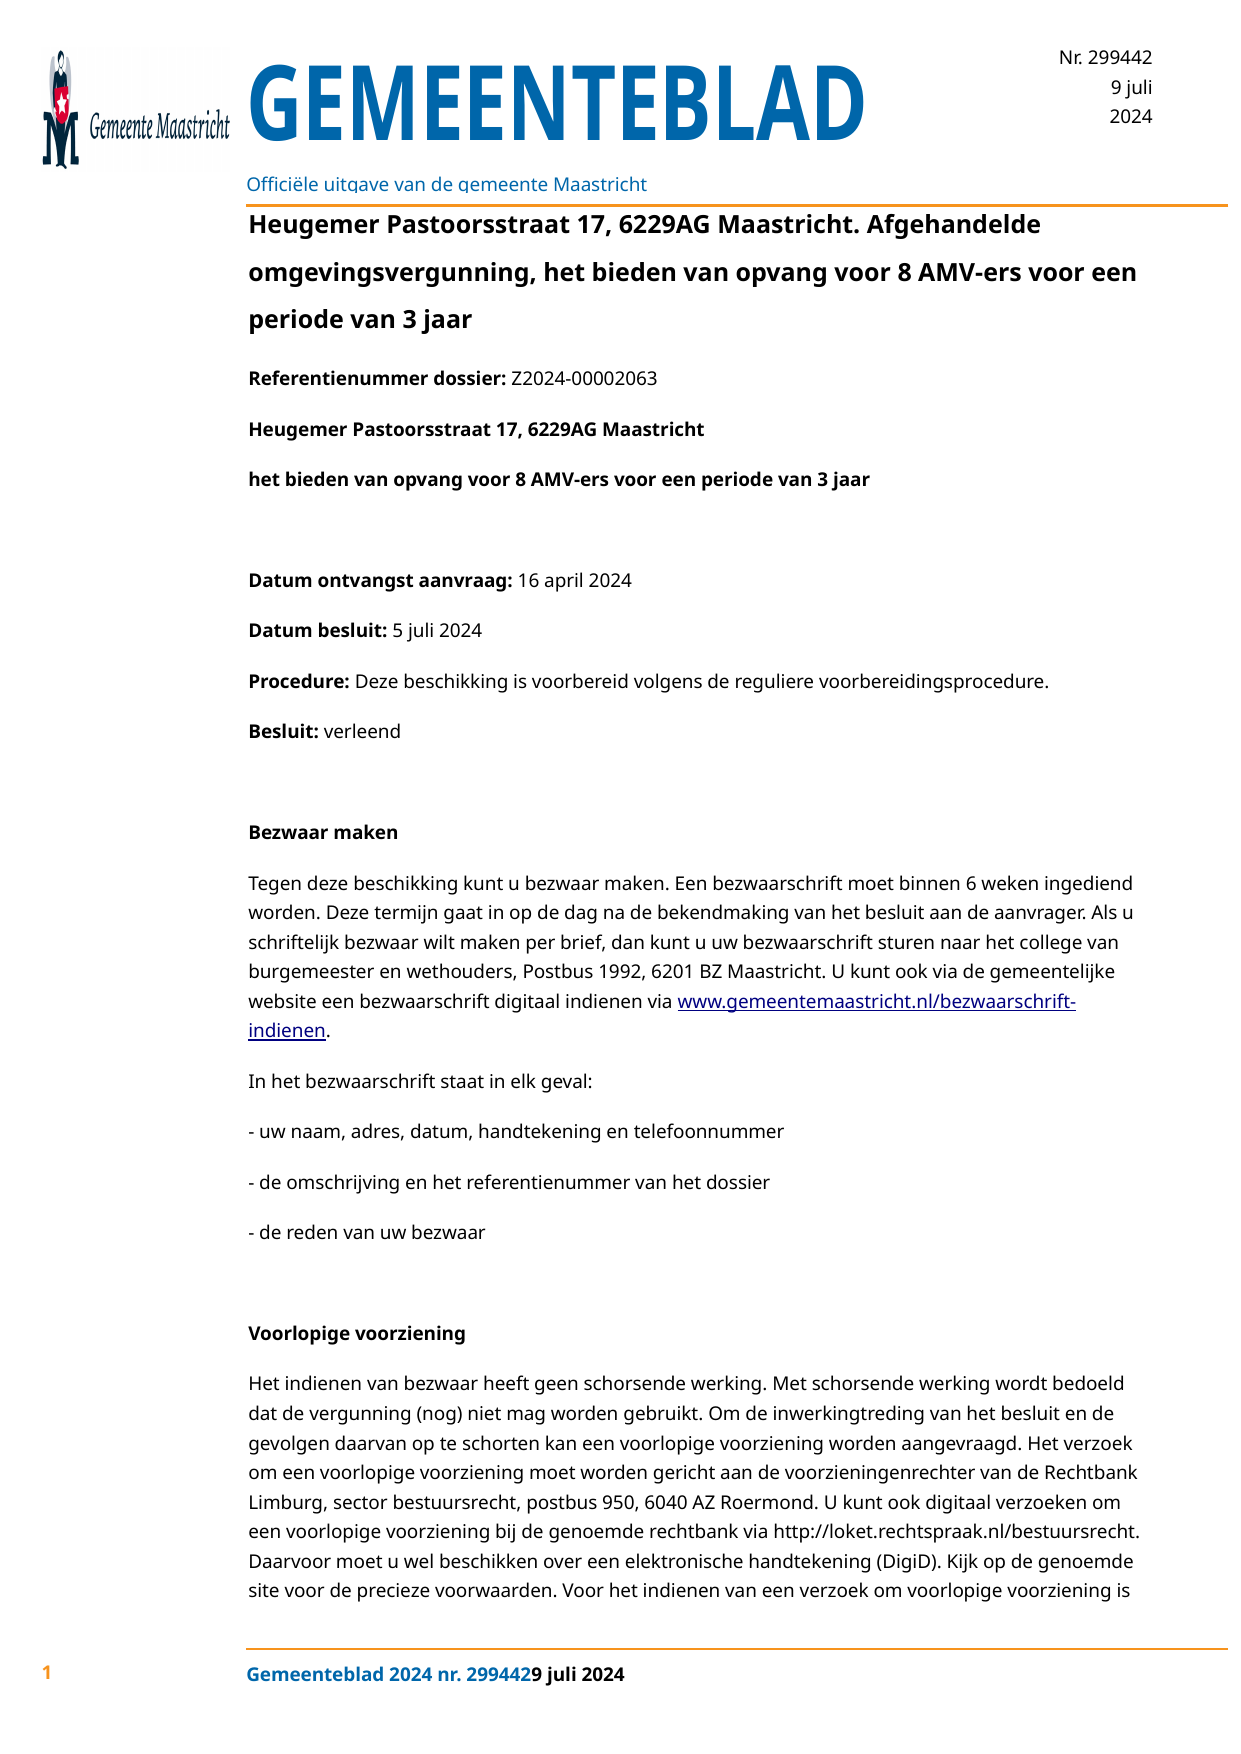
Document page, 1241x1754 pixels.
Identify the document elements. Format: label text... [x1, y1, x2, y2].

text Referentienummer dossier: Z2024-00002063 [248, 366, 1152, 391]
text Bezwaar maken [248, 819, 1152, 845]
picture [41, 47, 231, 172]
text In het bezwaarschrift staat in elk geval: [248, 1068, 1152, 1094]
text Voorlopige voorziening [248, 1320, 1152, 1346]
text - de omschrijving en het referentienummer van het dossier [248, 1169, 1152, 1194]
text Heugemer Pastoorsstraat 17, 6229AG Maastricht [248, 416, 1152, 442]
text Tegen deze beschikking kunt u bezwaar maken. Een bezwaarschrift moet binnen 6 weken ingediend worden. Deze termijn gaat in op de dag na de bekendmaking van het besluit aan de aanvrager. Als u schriftelijk bezwaar wilt maken per brief, dan kunt u uw bezwaarschrift sturen naar het college van burgemeester en wethouders, Postbus 1992, 6201 BZ Maastricht. U kunt ook via de gemeentelijke website een bezwaarschrift digitaal indienen via www.gemeentemaastricht.nl/bezwaarschrift-indienen. [248, 870, 1152, 1043]
text Datum besluit: 5 juli 2024 [248, 618, 1152, 643]
text het bieden van opvang voor 8 AMV-ers voor een periode van 3 jaar [248, 466, 1152, 492]
text Datum ontvangst aanvraag: 16 april 2024 [248, 567, 1152, 593]
text Besluit: verleend [248, 718, 1152, 744]
text - de reden van uw bezwaar [248, 1219, 1152, 1245]
text Heugemer Pastoorsstraat 17, 6229AG Maastricht. Afgehandelde omgevingsvergunning, het bieden van opvang voor 8 AMV-ers voor een periode van 3 jaar [248, 207, 1152, 336]
text Het indienen van bezwaar heeft geen schorsende werking. Met schorsende werking wordt bedoeld dat de vergunning (nog) niet mag worden gebruikt. Om de inwerkingtreding van het besluit en de gevolgen daarvan op te schorten kan een voorlopige voorziening worden aangevraagd. Het verzoek om een voorlopige voorziening moet worden gericht aan de voorzieningenrechter van de Rechtbank Limburg, sector bestuursrecht, postbus 950, 6040 AZ Roermond. U kunt ook digitaal verzoeken om een voorlopige voorziening bij de genoemde rechtbank via http://loket.rechtspraak.nl/bestuursrecht. Daarvoor moet u wel beschikken over een elektronische handtekening (DigiD). Kijk op de genoemde site voor de precieze voorwaarden. Voor het indienen van een verzoek om voorlopige voorziening is [248, 1371, 1152, 1603]
text Procedure: Deze beschikking is voorbereid volgens de reguliere voorbereidingsprocedure. [248, 668, 1152, 694]
text - uw naam, adres, datum, handtekening en telefoonnummer [248, 1118, 1152, 1144]
